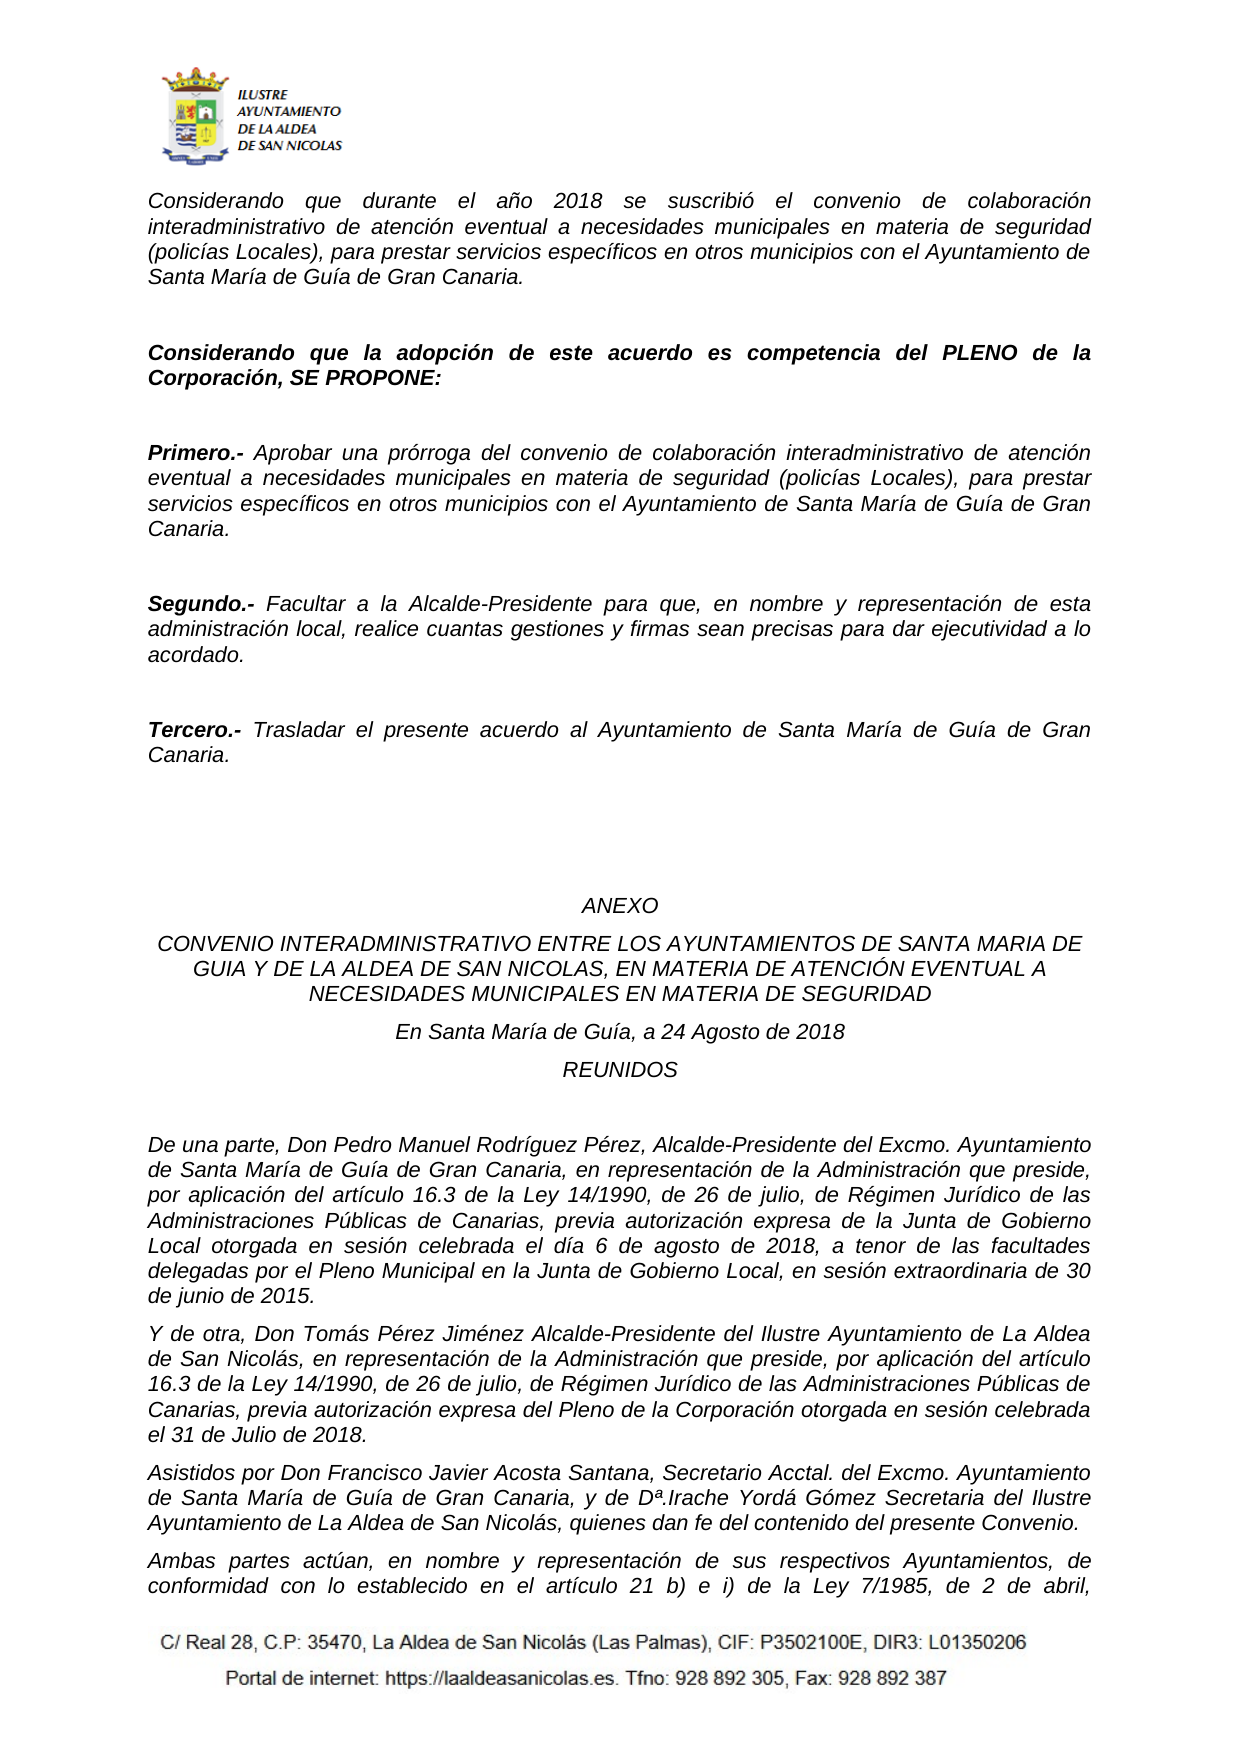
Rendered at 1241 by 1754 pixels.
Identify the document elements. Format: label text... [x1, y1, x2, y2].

text ANEXO [148, 893, 1093, 918]
text Considerando que la adopción de este acuerdo es competencia del PLENO de la Corporación, SE PROPONE: [148, 339, 1093, 390]
picture [148, 59, 358, 173]
picture [148, 1626, 1034, 1694]
text REUNIDOS [148, 1057, 1093, 1082]
text CONVENIO INTERADMINISTRATIVO ENTRE LOS AYUNTAMIENTOS DE SANTA MARIA DE GUIA Y DE LA ALDEA DE SAN NICOLAS, EN MATERIA DE ATENCIÓN EVENTUAL A NECESIDADES MUNICIPALES EN MATERIA DE SEGURIDAD [148, 931, 1093, 1006]
text Segundo.- Facultar a la Alcalde-Presidente para que, en nombre y representación de esta administración local, realice cuantas gestiones y firmas sean precisas para dar ejecutividad a lo acordado. [148, 591, 1093, 667]
text Primero.- Aprobar una prórroga del convenio de colaboración interadministrativo de atención eventual a necesidades municipales en materia de seguridad (policías Locales), para prestar servicios específicos en otros municipios con el Ayuntamiento de Santa María de Guía de Gran Canaria. [148, 440, 1093, 541]
text Considerando que durante el año 2018 se suscribió el convenio de colaboración interadministrativo de atención eventual a necesidades municipales en materia de seguridad (policías Locales), para prestar servicios específicos en otros municipios con el Ayuntamiento de Santa María de Guía de Gran Canaria. [148, 188, 1093, 289]
text En Santa María de Guía, a 24 Agosto de 2018 [148, 1019, 1093, 1044]
text Ambas partes actúan, en nombre y representación de sus respectivos Ayuntamientos, de conformidad con lo establecido en el artículo 21 b) e i) de la Ley 7/1985, de 2 de abril, [148, 1548, 1093, 1598]
text Asistidos por Don Francisco Javier Acosta Santana, Secretario Acctal. del Excmo. Ayuntamiento de Santa María de Guía de Gran Canaria, y de Dª.Irache Yordá Gómez Secretaria del Ilustre Ayuntamiento de La Aldea de San Nicolás, quienes dan fe del contenido del presente Convenio. [148, 1459, 1093, 1535]
text Tercero.- Trasladar el presente acuerdo al Ayuntamiento de Santa María de Guía de Gran Canaria. [148, 717, 1093, 767]
text Y de otra, Don Tomás Pérez Jiménez Alcalde-Presidente del Ilustre Ayuntamiento de La Aldea de San Nicolás, en representación de la Administración que preside, por aplicación del artículo 16.3 de la Ley 14/1990, de 26 de julio, de Régimen Jurídico de las Administraciones Públicas de Canarias, previa autorización expresa del Pleno de la Corporación otorgada en sesión celebrada el 31 de Julio de 2018. [148, 1321, 1093, 1447]
text De una parte, Don Pedro Manuel Rodríguez Pérez, Alcalde-Presidente del Excmo. Ayuntamiento de Santa María de Guía de Gran Canaria, en representación de la Administración que preside, por aplicación del artículo 16.3 de la Ley 14/1990, de 26 de julio, de Régimen Jurídico de las Administraciones Públicas de Canarias, previa autorización expresa de la Junta de Gobierno Local otorgada en sesión celebrada el día 6 de agosto de 2018, a tenor de las facultades delegadas por el Pleno Municipal en la Junta de Gobierno Local, en sesión extraordinaria de 30 de junio de 2015. [148, 1132, 1093, 1308]
